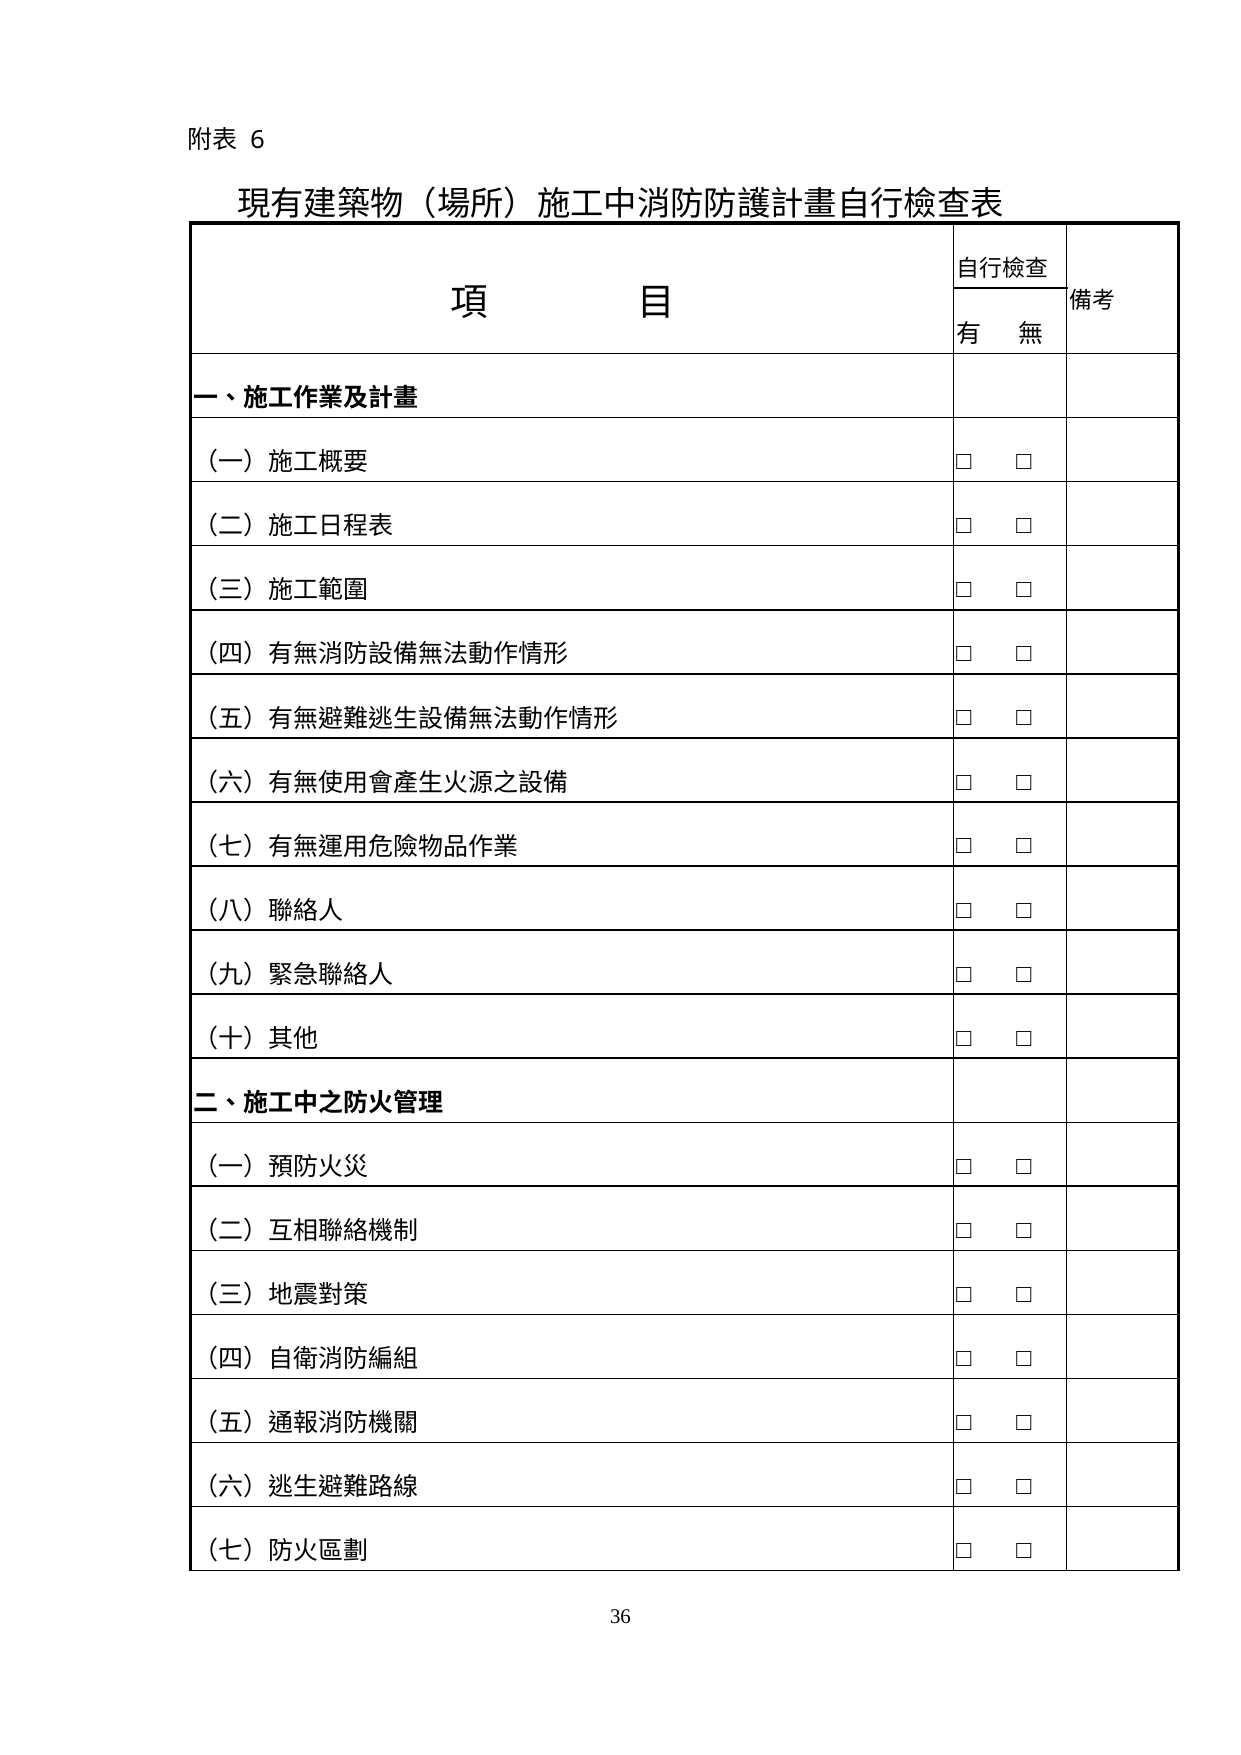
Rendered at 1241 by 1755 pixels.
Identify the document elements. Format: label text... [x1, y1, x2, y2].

table_cell [954, 1059, 1066, 1121]
table_cell [1067, 739, 1177, 801]
table_cell [1067, 546, 1177, 609]
table_cell （二）施工日程表 [192, 482, 953, 545]
table_cell [1067, 931, 1177, 993]
table_cell [1067, 482, 1177, 545]
table_cell （六）有無使用會產生火源之設備 [192, 739, 953, 801]
table_cell [1067, 1315, 1177, 1378]
table_cell （三）地震對策 [192, 1251, 953, 1313]
table_header 自行檢查 [954, 225, 1066, 287]
table_cell □ □ [954, 675, 1066, 737]
table_cell [1067, 354, 1177, 417]
table_cell □ □ [954, 611, 1066, 673]
table_cell 一、施工作業及計畫 [192, 354, 953, 417]
table_cell （一）預防火災 [192, 1123, 953, 1185]
table_cell □ □ [954, 546, 1066, 609]
table_cell □ □ [954, 739, 1066, 801]
table_cell （一）施工概要 [192, 418, 953, 481]
table_cell □ □ [954, 931, 1066, 993]
table_cell □ □ [954, 1123, 1066, 1185]
table_cell [954, 354, 1066, 417]
table_cell （六）逃生避難路線 [192, 1443, 953, 1506]
table_cell [1067, 867, 1177, 929]
table_cell [1067, 803, 1177, 865]
table_cell □ □ [954, 482, 1066, 545]
table_cell （四）自衛消防編組 [192, 1315, 953, 1378]
text 現有建築物（場所）施工中消防防護計畫自行檢查表 [187, 159, 1053, 221]
table_cell 二、施工中之防火管理 [192, 1059, 953, 1121]
table_cell （十）其他 [192, 995, 953, 1057]
table_cell [1067, 995, 1177, 1057]
table_cell □ □ [954, 1507, 1066, 1570]
table_cell （二）互相聯絡機制 [192, 1187, 953, 1249]
table_cell □ □ [954, 1315, 1066, 1378]
table_cell （五）通報消防機關 [192, 1379, 953, 1442]
table_cell （四）有無消防設備無法動作情形 [192, 611, 953, 673]
table_cell [1067, 1123, 1177, 1185]
table_cell [1067, 1187, 1177, 1249]
table_cell [1067, 1059, 1177, 1121]
table_cell （七）防火區劃 [192, 1507, 953, 1570]
table_cell □ □ [954, 1251, 1066, 1313]
table_cell 有 無 [954, 289, 1066, 353]
table_cell [1067, 1251, 1177, 1313]
table_cell （九）緊急聯絡人 [192, 931, 953, 993]
table_cell [1067, 1379, 1177, 1442]
table_cell □ □ [954, 1443, 1066, 1506]
table_cell □ □ [954, 418, 1066, 481]
table_cell [1067, 1443, 1177, 1506]
table_cell （七）有無運用危險物品作業 [192, 803, 953, 865]
table_header 備考 [1067, 225, 1177, 353]
table_cell [1067, 611, 1177, 673]
table_cell □ □ [954, 1379, 1066, 1442]
table_cell [1067, 418, 1177, 481]
table_cell □ □ [954, 867, 1066, 929]
table_cell （三）施工範圍 [192, 546, 953, 609]
table_cell [1067, 675, 1177, 737]
table_cell □ □ [954, 1187, 1066, 1249]
table_cell □ □ [954, 995, 1066, 1057]
table_cell [1067, 1507, 1177, 1570]
table_cell （五）有無避難逃生設備無法動作情形 [192, 675, 953, 737]
table_cell □ □ [954, 803, 1066, 865]
table_cell （八）聯絡人 [192, 867, 953, 929]
text 附表 6 [187, 96, 1053, 159]
table_header 項 目 [192, 225, 953, 353]
